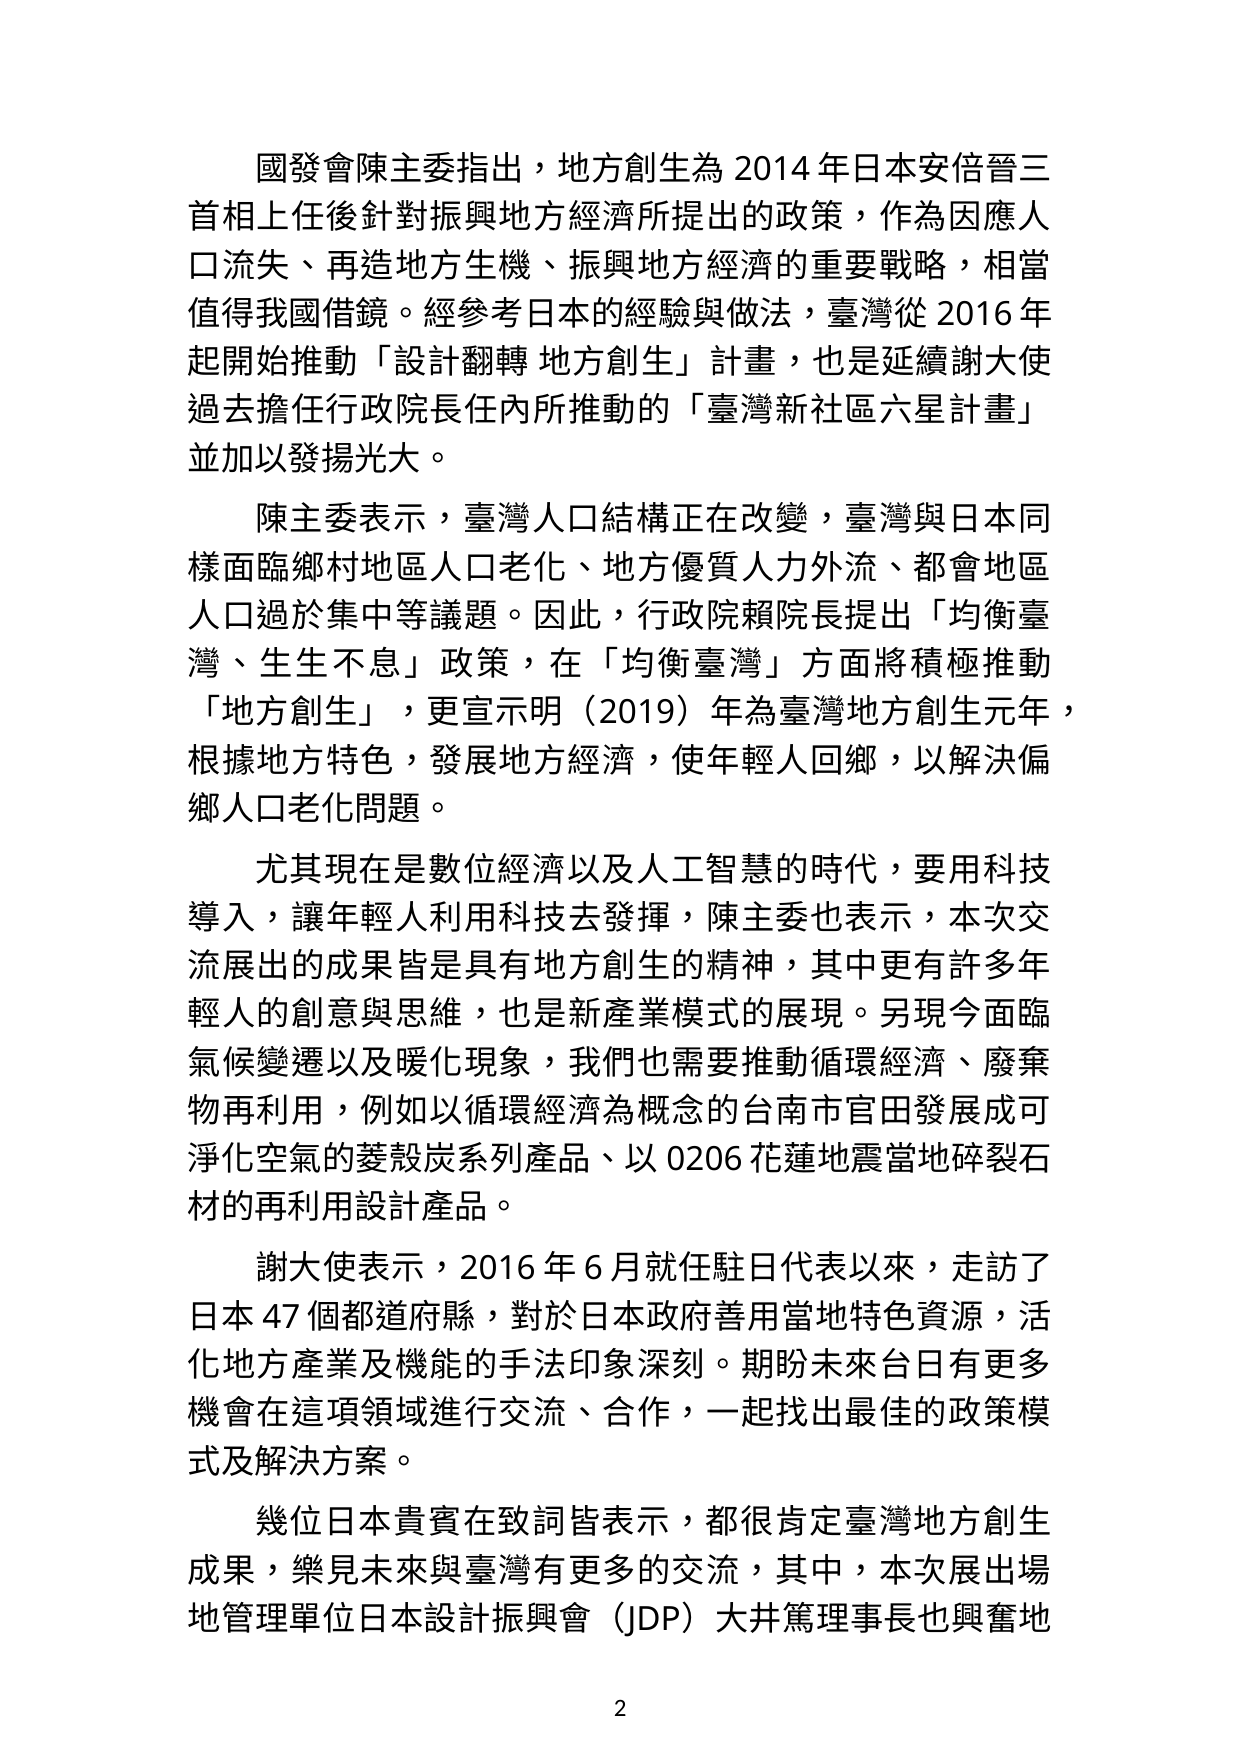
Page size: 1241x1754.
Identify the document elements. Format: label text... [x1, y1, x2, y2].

text 謝大使表示，2016年6月就任駐日代表以來，走訪了日本47個都道府縣，對於日本政府善用當地特色資源，活化地方產業及機能的手法印象深刻。期盼未來台日有更多機會在這項領域進行交流、合作，一起找出最佳的政策模式及解決方案。 [187, 1241, 1053, 1483]
text 陳主委表示，臺灣人口結構正在改變，臺灣與日本同樣面臨鄉村地區人口老化、地方優質人力外流、都會地區人口過於集中等議題。因此，行政院賴院長提出「均衡臺灣、生生不息」政策，在「均衡臺灣」方面將積極推動「地方創生」，更宣示明（2019）年為臺灣地方創生元年，根據地方特色，發展地方經濟，使年輕人回鄉，以解決偏鄉人口老化問題。 [187, 492, 1053, 830]
text 尤其現在是數位經濟以及人工智慧的時代，要用科技導入，讓年輕人利用科技去發揮，陳主委也表示，本次交流展出的成果皆是具有地方創生的精神，其中更有許多年輕人的創意與思維，也是新產業模式的展現。另現今面臨氣候變遷以及暖化現象，我們也需要推動循環經濟、廢棄物再利用，例如以循環經濟為概念的台南市官田發展成可淨化空氣的菱殼炭系列產品、以0206花蓮地震當地碎裂石材的再利用設計產品。 [187, 842, 1053, 1228]
text 幾位日本貴賓在致詞皆表示，都很肯定臺灣地方創生成果，樂見未來與臺灣有更多的交流，其中，本次展出場地管理單位日本設計振興會（JDP）大井篤理事長也興奮地 [187, 1495, 1053, 1640]
text 國發會陳主委指出，地方創生為2014年日本安倍晉三首相上任後針對振興地方經濟所提出的政策，作為因應人口流失、再造地方生機、振興地方經濟的重要戰略，相當值得我國借鏡。經參考日本的經驗與做法，臺灣從2016年起開始推動「設計翻轉 地方創生」計畫，也是延續謝大使過去擔任行政院長任內所推動的「臺灣新社區六星計畫」，並加以發揚光大。 [187, 142, 1053, 480]
